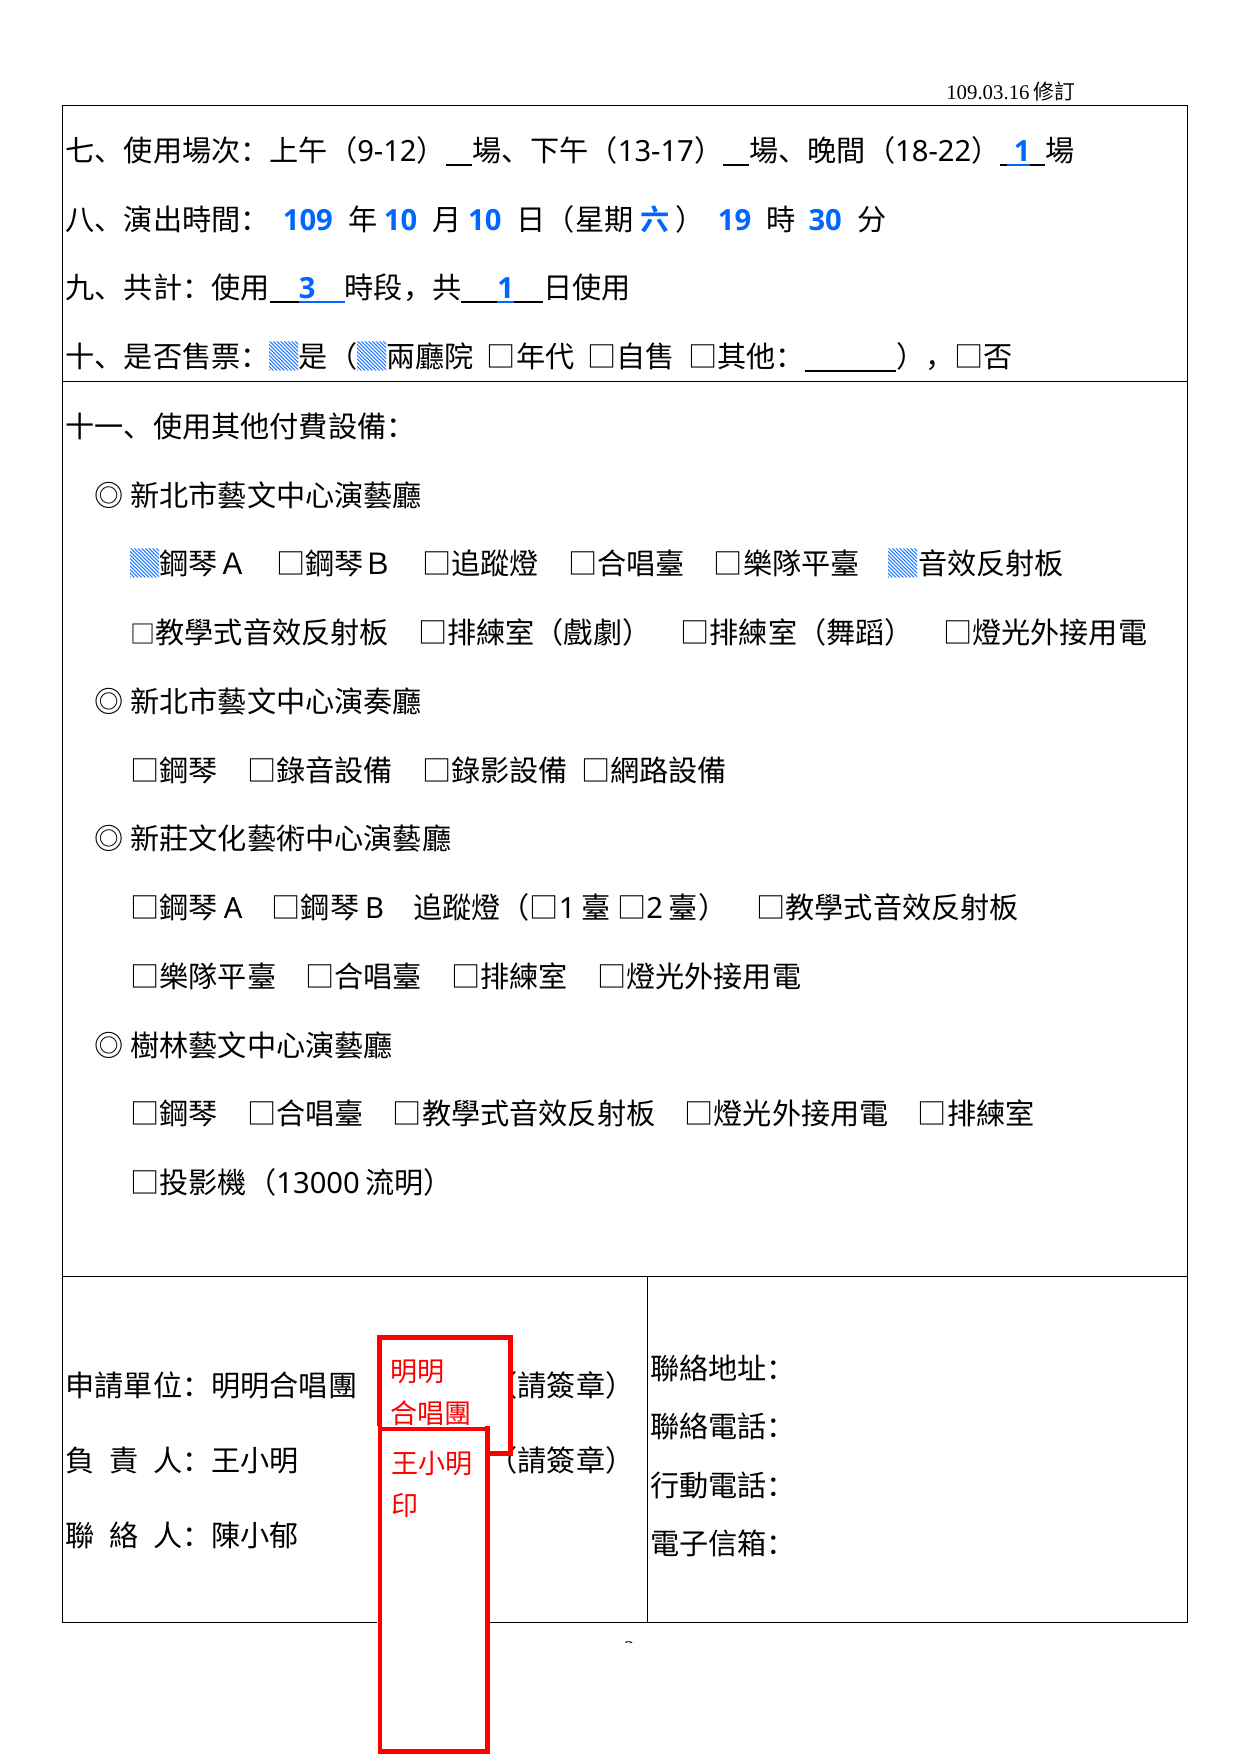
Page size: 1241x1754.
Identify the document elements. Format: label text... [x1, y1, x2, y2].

table_cell 七、使用場次：上午（9-12） 場、下午（13-17） 場、晚間（18-22） 1 場 八、演出時間： 109 年 10 月 10 日（星期 六 ） 19 時 30 分 九、共計：使用 3 時段，共 1 日使用 十、是否售票：▓是（▓兩廳院 □年代 □自售 □其他： ），□否 [63, 106, 1187, 381]
table_cell 申請單位：明明合唱團 （請簽章） 負 責 人：王小明 （請簽章） 聯 絡 人：陳小郁 [63, 1349, 378, 1622]
table_cell 十一、使用其他付費設備： ◎ 新北市藝文中心演藝廳 ▓鋼琴Ａ □鋼琴Ｂ □追蹤燈 □合唱臺 □樂隊平臺 ▓音效反射板 □教學式音效反射板 □排練室（戲劇） □排練室（舞蹈） □燈光外接用電 ◎ 新北市藝文中心演奏廳 □鋼琴 □錄音設備 □錄影設備 □網路設備 ◎ 新莊文化藝術中心演藝廳 □鋼琴A □鋼琴B 追蹤燈（□1臺 □2臺） □教學式音效反射板 □樂隊平臺 □合唱臺 □排練室 □燈光外接用電 ◎ 樹林藝文中心演藝廳 □鋼琴 □合唱臺 □教學式音效反射板 □燈光外接用電 □排練室 □投影機（13000流明） [63, 382, 1187, 1276]
table_cell 聯絡地址： 聯絡電話： 行動電話： 電子信箱： [648, 1277, 1187, 1622]
table_cell 申請單位：明明合唱團 （請簽章） 負 責 人：王小明 （請簽章） 聯 絡 人：陳小郁 [382, 1431, 485, 1749]
table_cell 申請單位：明明合唱團 （請簽章） 負 責 人：王小明 （請簽章） 聯 絡 人：陳小郁 [382, 1340, 508, 1451]
table_cell 申請單位：明明合唱團 （請簽章） 負 責 人：王小明 （請簽章） 聯 絡 人：陳小郁 [490, 1349, 647, 1622]
table_cell 申請單位：明明合唱團 （請簽章） 負 責 人：王小明 （請簽章） 聯 絡 人：陳小郁 [63, 1277, 647, 1348]
